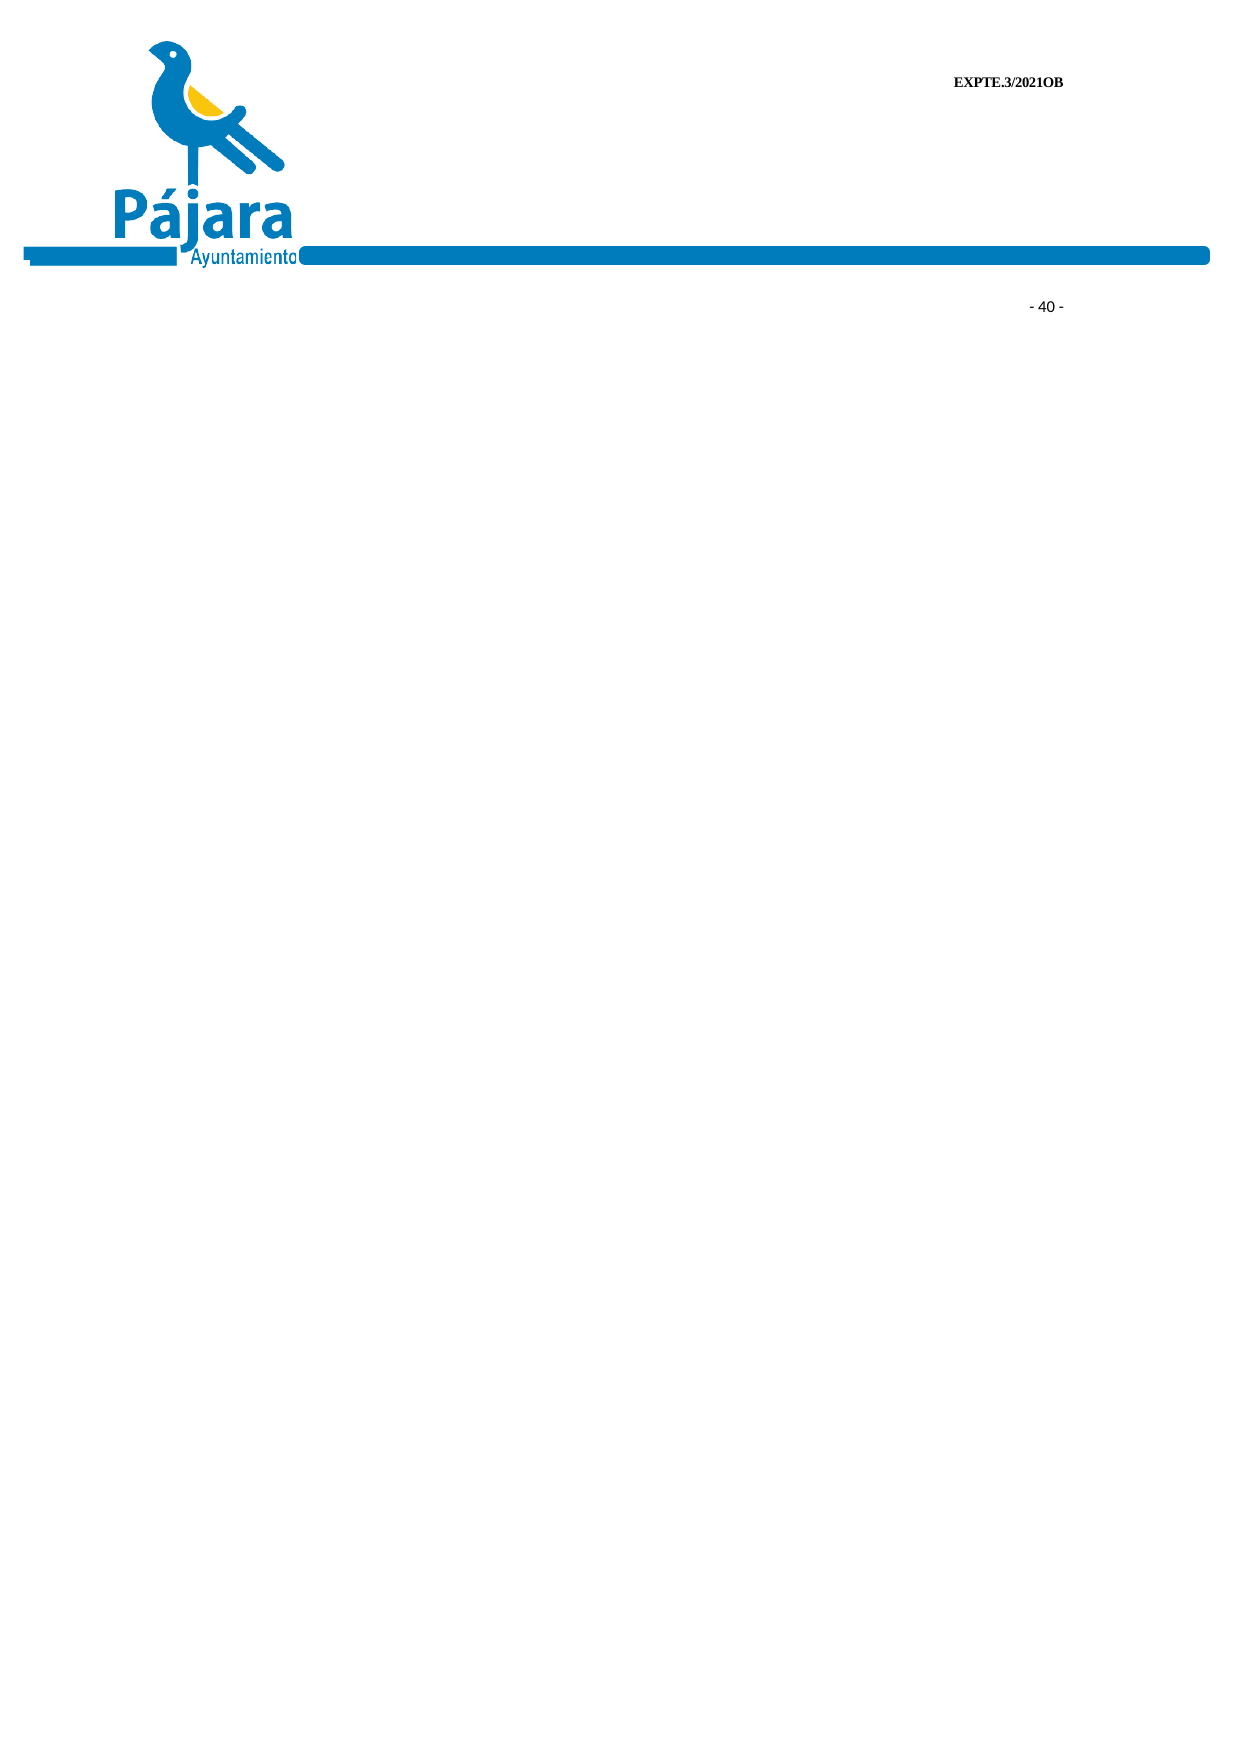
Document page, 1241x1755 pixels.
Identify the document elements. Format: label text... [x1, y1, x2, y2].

text - 40 - [4, 296, 1064, 316]
